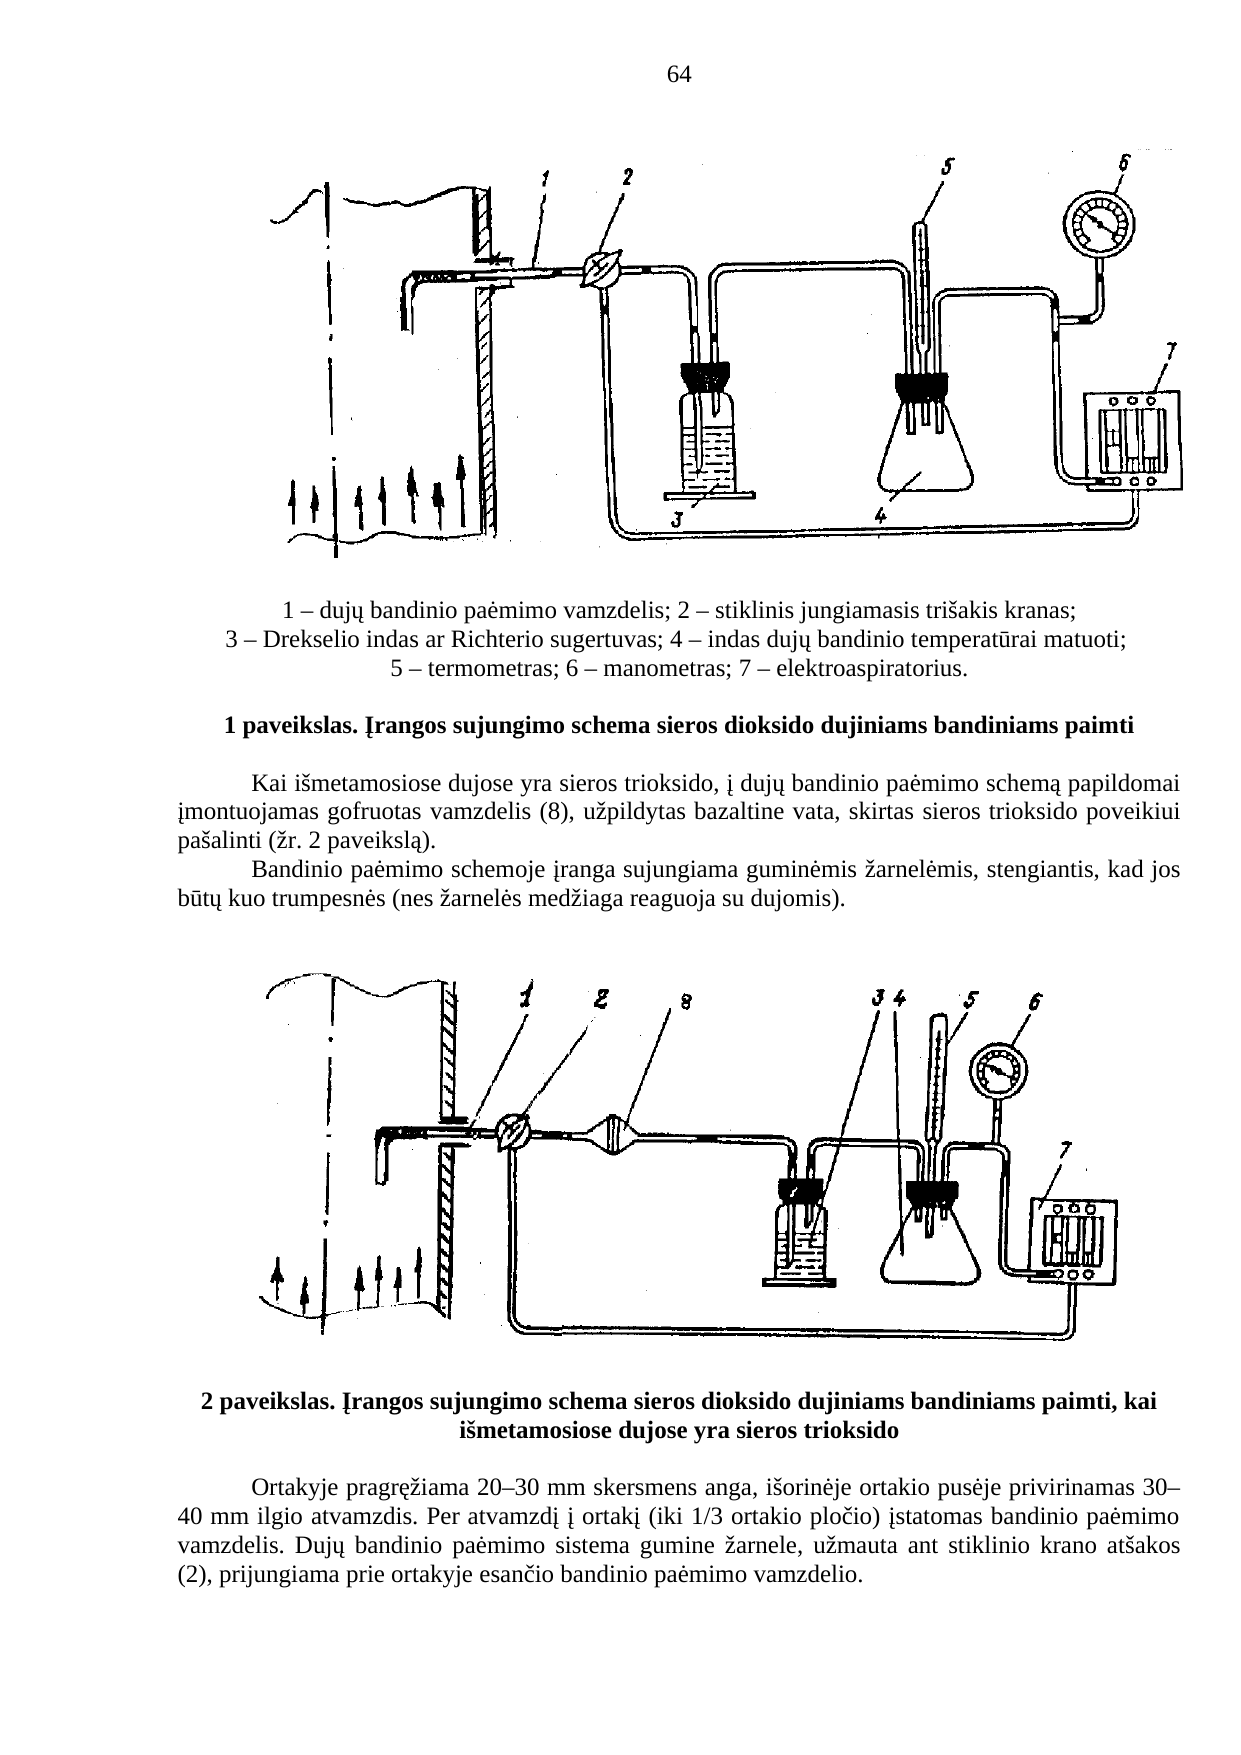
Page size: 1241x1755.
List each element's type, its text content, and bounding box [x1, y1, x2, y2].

text 3 – Drekselio indas ar Richterio sugertuvas; 4 – indas dujų bandinio temperatūrai matuoti; 5 – termometras; 6 – manometras; 7 – elektroaspiratorius. [177, 624, 1181, 681]
text Ortakyje pragręžiama 20–30 mm skersmens anga, išorinėje ortakio pusėje privirinamas 30–40 mm ilgio atvamzdis. Per atvamzdį į ortakį (iki 1/3 ortakio pločio) įstatomas bandinio paėmimo vamzdelis. Dujų bandinio paėmimo sistema gumine žarnele, užmauta ant stiklinio krano atšakos (2), prijungiama prie ortakyje esančio bandinio paėmimo vamzdelio. [177, 1472, 1181, 1587]
text 1 paveikslas. Įrangos sujungimo schema sieros dioksido dujiniams bandiniams paimti [177, 710, 1181, 739]
text 2 paveikslas. Įrangos sujungimo schema sieros dioksido dujiniams bandiniams paimti, kai išmetamosiose dujose yra sieros trioksido [177, 1386, 1181, 1444]
text Bandinio paėmimo schemoje įranga sujungiama guminėmis žarnelėmis, stengiantis, kad jos būtų kuo trumpesnės (nes žarnelės medžiaga reaguoja su dujomis). [177, 854, 1181, 911]
text Kai išmetamosiose dujose yra sieros trioksido, į dujų bandinio paėmimo schemą papildomai įmontuojamas gofruotas vamzdelis (8), užpildytas bazaltine vata, skirtas sieros trioksido poveikiui pašalinti (žr. 2 paveikslą). [177, 768, 1181, 854]
text 1 – dujų bandinio paėmimo vamzdelis; 2 – stiklinis jungiamasis trišakis kranas; [177, 595, 1181, 624]
